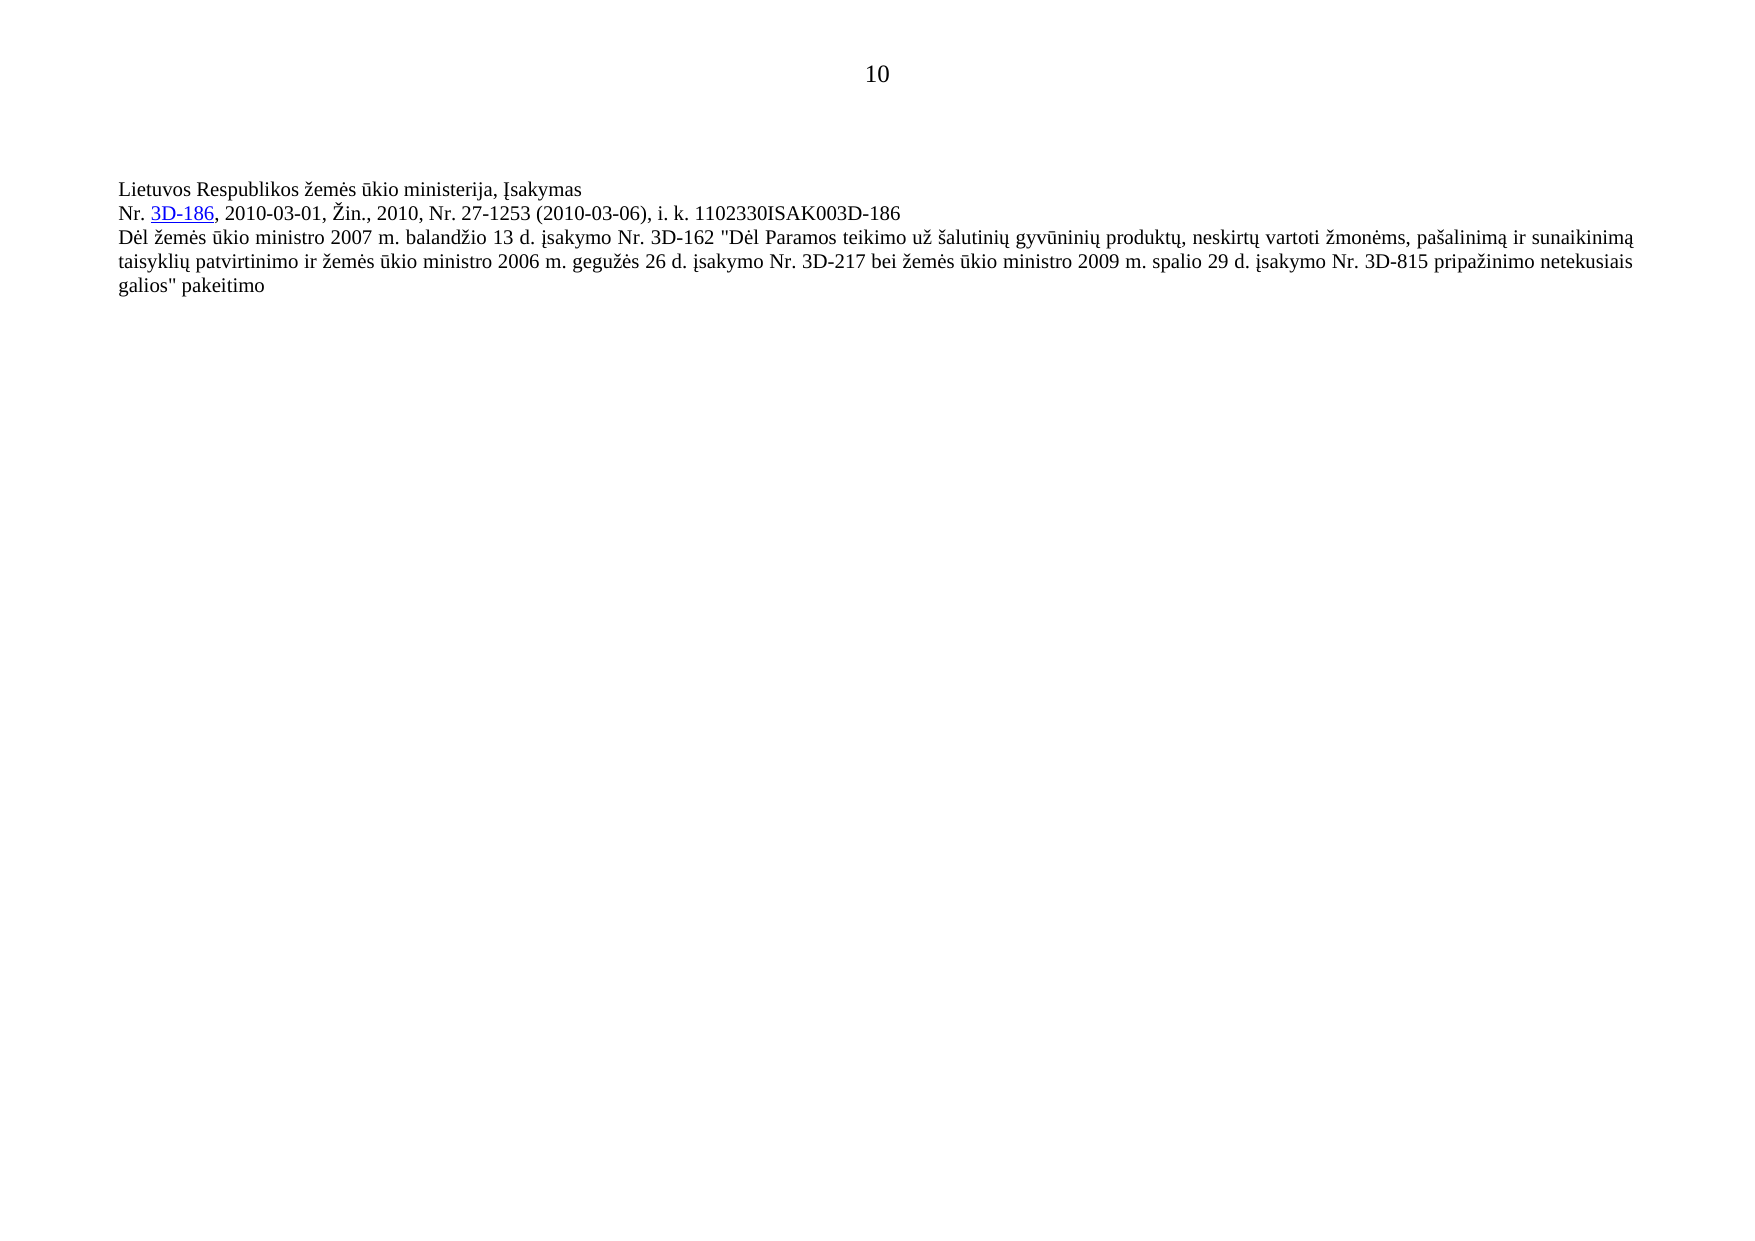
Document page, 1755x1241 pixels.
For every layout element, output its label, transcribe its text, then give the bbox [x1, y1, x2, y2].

text Lietuvos Respublikos žemės ūkio ministerija, Įsakymas [118, 177, 1636, 201]
text Nr. 3D-186, 2010-03-01, Žin., 2010, Nr. 27-1253 (2010-03-06), i. k. 1102330ISAK003D-186 [118, 201, 1636, 225]
text Dėl žemės ūkio ministro 2007 m. balandžio 13 d. įsakymo Nr. 3D-162 "Dėl Paramos teikimo už šalutinių gyvūninių produktų, neskirtų vartoti žmonėms, pašalinimą ir sunaikinimą taisyklių patvirtinimo ir žemės ūkio ministro 2006 m. gegužės 26 d. įsakymo Nr. 3D-217 bei žemės ūkio ministro 2009 m. spalio 29 d. įsakymo Nr. 3D-815 pripažinimo netekusiais galios" pakeitimo [118, 225, 1636, 297]
